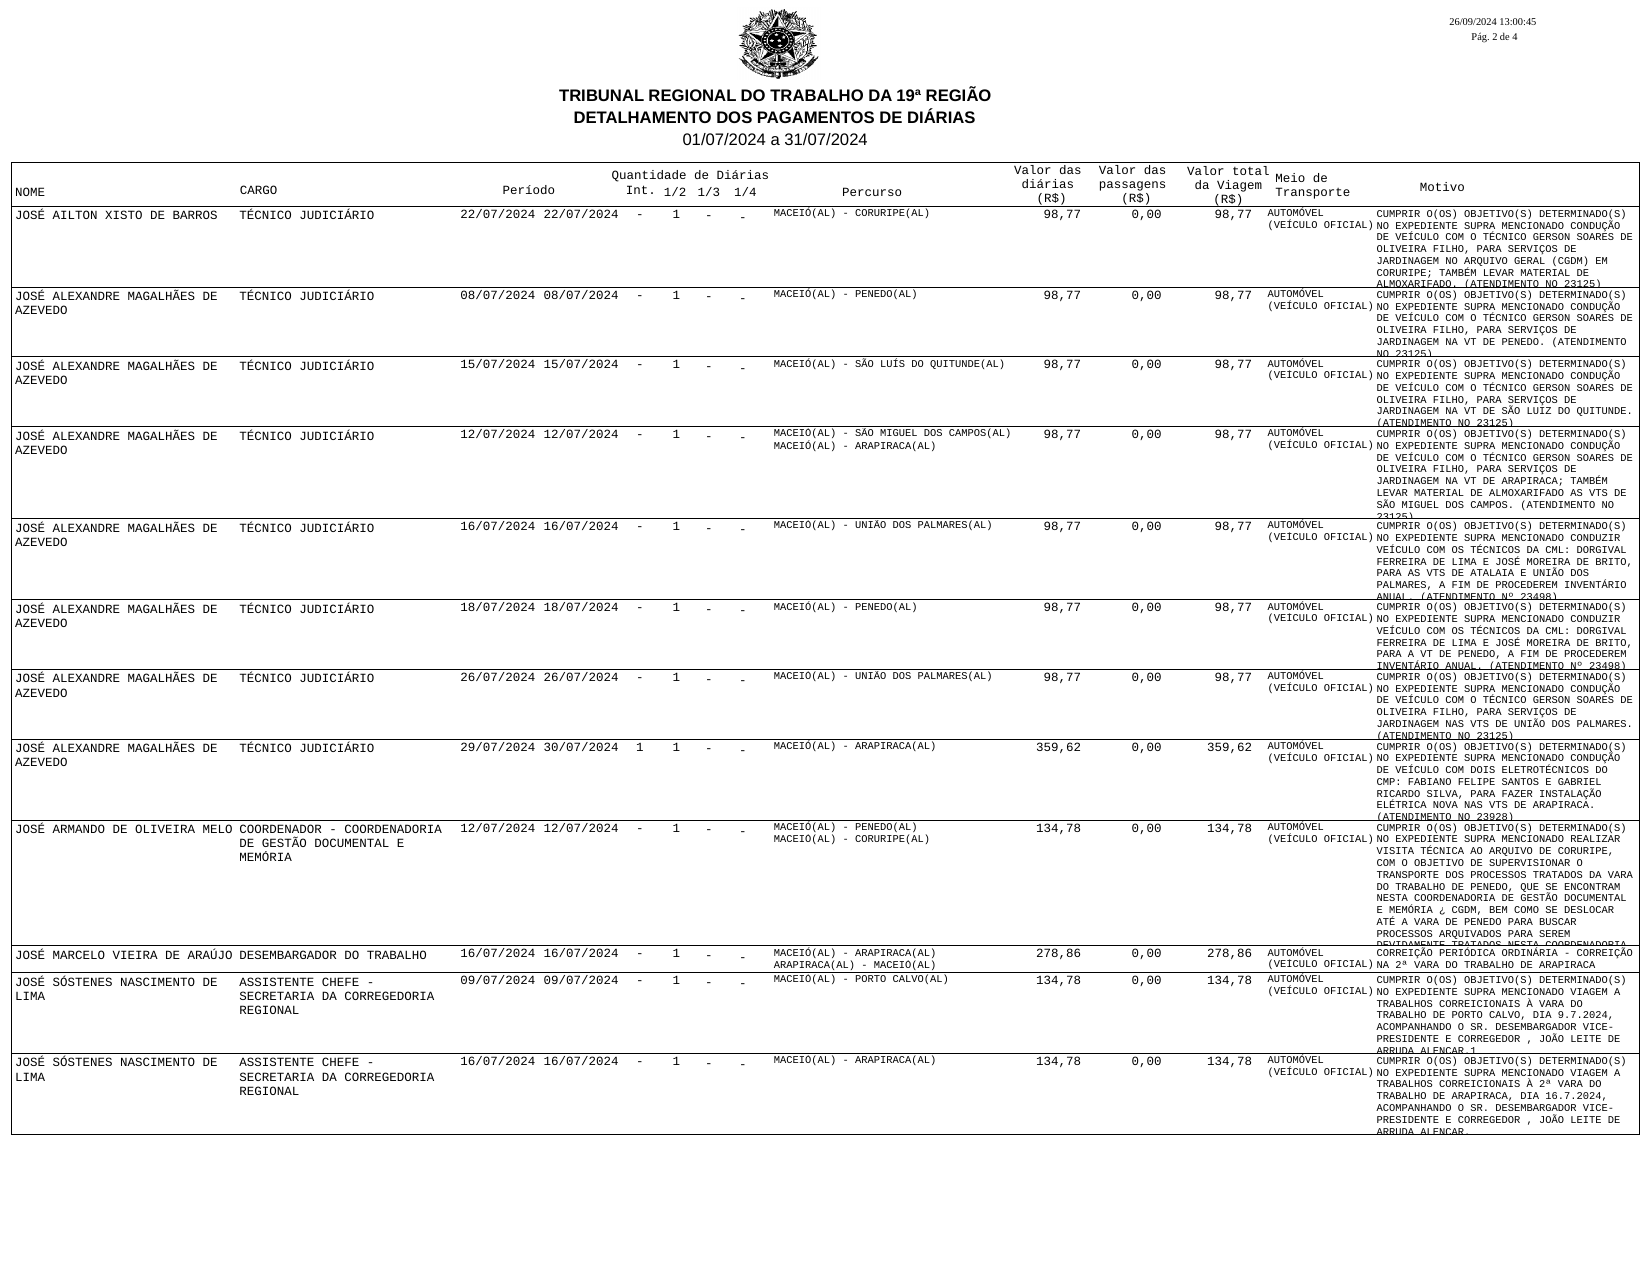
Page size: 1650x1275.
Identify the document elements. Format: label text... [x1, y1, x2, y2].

text 1 [661, 358, 691, 372]
text MACEIÓ(AL) - ARAPIRACA(AL) [774, 947, 1013, 959]
text Quantidade de Diárias [611, 169, 776, 181]
text 134,78 [1002, 822, 1081, 835]
text 98,77 [1173, 208, 1252, 221]
text 09/07/2024 [543, 974, 625, 987]
text AZEVEDO [15, 687, 237, 699]
text MEMÓRIA [239, 851, 454, 863]
text - [694, 430, 723, 443]
text TÉCNICO JUDICIÁRIO [239, 209, 454, 223]
text 16/07/2024 [460, 947, 541, 961]
text 12/07/2024 [543, 822, 625, 835]
text CUMPRIR O(OS) OBJETIVO(S) DETERMINADO(S) [1376, 975, 1634, 987]
text - [728, 825, 757, 838]
text OLIVEIRA FILHO, PARA SERVIÇOS DE [1376, 464, 1634, 476]
text TRABALHOS CORREICIONAIS À VARA DO [1376, 998, 1634, 1010]
text Valor das [1092, 164, 1173, 178]
text - [694, 603, 723, 616]
text NO EXPEDIENTE SUPRA MENCIONADO CONDUÇÃO [1376, 683, 1634, 695]
text ELÉTRICA NOVA NAS VTS DE ARAPIRACA. [1376, 800, 1634, 812]
text NO EXPEDIENTE SUPRA MENCIONADO CONDUÇÃO [1376, 301, 1634, 313]
text (R$) [1009, 192, 1086, 206]
text Valor total [1181, 165, 1274, 179]
text CUMPRIR O(OS) OBJETIVO(S) DETERMINADO(S) [1376, 672, 1634, 683]
text 1 [661, 601, 691, 614]
text 30/07/2024 [543, 741, 625, 754]
text DO TRABALHO DE PENEDO, QUE SE ENCONTRAM [1376, 881, 1634, 893]
text REGIONAL [239, 1085, 454, 1096]
text NESTA COORDENADORIA DE GESTÃO DOCUMENTAL [1376, 893, 1634, 905]
text LIMA [15, 1071, 237, 1083]
text da Viagem [1181, 179, 1274, 193]
text CUMPRIR O(OS) OBJETIVO(S) DETERMINADO(S) [1376, 359, 1634, 371]
text - [728, 674, 757, 687]
text JOSÉ ALEXANDRE MAGALHÃES DE [15, 742, 237, 756]
text - [625, 1055, 654, 1068]
text 0,00 [1083, 289, 1161, 302]
text ACOMPANHANDO O SR. DESEMBARGADOR VICE- [1376, 1103, 1634, 1114]
text ACOMPANHANDO O SR. DESEMBARGADOR VICE- [1376, 1022, 1634, 1034]
text 1 [661, 520, 691, 533]
text 15/07/2024 [543, 358, 625, 372]
text - [625, 428, 654, 441]
text 98,77 [1002, 208, 1081, 221]
text MACEIÓ(AL) - UNIÃO DOS PALMARES(AL) [774, 671, 1013, 682]
text (VEÍCULO OFICIAL) [1267, 1067, 1374, 1077]
text PARA AS VTS DE ATALAIA E UNIÃO DOS [1376, 568, 1634, 580]
text 12/07/2024 [460, 428, 541, 441]
text 98,77 [1002, 358, 1081, 372]
text MACEIÓ(AL) - ARAPIRACA(AL) [774, 1055, 1013, 1066]
text TÉCNICO JUDICIÁRIO [239, 430, 454, 444]
text 359,62 [1173, 741, 1252, 754]
text 08/07/2024 [460, 289, 541, 302]
text LIMA [15, 990, 237, 1002]
text 98,77 [1002, 671, 1081, 684]
text Período [448, 184, 609, 198]
text DE VEÍCULO COM O TÉCNICO GERSON SOARES DE [1376, 695, 1634, 707]
text (VEÍCULO OFICIAL) [1267, 613, 1374, 624]
text CUMPRIR O(OS) OBJETIVO(S) DETERMINADO(S) [1376, 521, 1634, 533]
text 0,00 [1083, 947, 1161, 961]
text 12/07/2024 [460, 822, 541, 835]
text TÉCNICO JUDICIÁRIO [239, 360, 454, 374]
text REGIONAL [239, 1004, 454, 1015]
text 98,77 [1173, 601, 1252, 614]
text DE VEÍCULO COM O TÉCNICO GERSON SOARES DE [1376, 313, 1634, 325]
text 26/07/2024 [543, 671, 625, 684]
text - [728, 431, 757, 444]
text NO EXPEDIENTE SUPRA MENCIONADO CONDUÇÃO [1376, 753, 1634, 765]
text MACEIÓ(AL) - PORTO CALVO(AL) [774, 974, 1013, 985]
text - [625, 358, 654, 372]
text 16/07/2024 [543, 1055, 625, 1068]
text - [728, 292, 757, 305]
text - [625, 671, 654, 684]
text TRANSPORTE DOS PROCESSOS TRATADOS DA VARA [1376, 869, 1634, 881]
text MACEIÓ(AL) - CORURIPE(AL) [774, 834, 1013, 845]
text ASSISTENTE CHEFE - [239, 976, 454, 990]
text JOSÉ ARMANDO DE OLIVEIRA MELO [15, 823, 237, 837]
text 98,77 [1002, 601, 1081, 614]
text OLIVEIRA FILHO, PARA SERVIÇOS DE [1376, 707, 1634, 719]
text OLIVEIRA FILHO, PARA SERVIÇOS DE [1376, 394, 1634, 406]
text FERREIRA DE LIMA E JOSÉ MOREIRA DE BRITO, [1376, 556, 1634, 568]
text 18/07/2024 [460, 601, 541, 614]
text (VEÍCULO OFICIAL) [1267, 683, 1374, 693]
text 1 [661, 289, 691, 302]
text - [694, 290, 723, 303]
text 0,00 [1083, 822, 1161, 835]
text DE VEÍCULO COM O TÉCNICO GERSON SOARES DE [1376, 232, 1634, 244]
text MACEIÓ(AL) - SÃO MIGUEL DOS CAMPOS(AL) [774, 428, 1013, 439]
text 359,62 [1002, 741, 1081, 754]
text OLIVEIRA FILHO, PARA SERVIÇOS DE [1376, 244, 1634, 256]
text 1 [661, 1055, 691, 1068]
text 1 [661, 974, 691, 987]
text LEVAR MATERIAL DE ALMOXARIFADO AS VTS DE [1376, 488, 1634, 499]
text 1/3 [687, 186, 725, 200]
text AUTOMÓVEL [1267, 741, 1374, 752]
text CORREIÇÃO PERIÓDICA ORDINÁRIA - CORREIÇÃO [1376, 948, 1634, 960]
text AUTOMÓVEL [1267, 974, 1374, 986]
text 1/2 [663, 186, 687, 200]
text AUTOMÓVEL [1267, 671, 1374, 683]
text 98,77 [1173, 358, 1252, 372]
text AUTOMÓVEL [1267, 822, 1374, 833]
text ARAPIRACA(AL) - MACEIÓ(AL) [774, 960, 1013, 971]
text AUTOMÓVEL [1267, 428, 1374, 440]
text JOSÉ ALEXANDRE MAGALHÃES DE [15, 430, 237, 444]
text 16/07/2024 [543, 947, 625, 961]
text NO EXPEDIENTE SUPRA MENCIONADO VIAGEM A [1376, 987, 1634, 998]
text - [694, 949, 723, 962]
text MACEIÓ(AL) - PENEDO(AL) [774, 601, 1013, 612]
text - [728, 951, 757, 964]
text 16/07/2024 [543, 520, 625, 533]
text 1 [661, 741, 691, 754]
text TRABALHO DE ARAPIRACA, DIA 16.7.2024, [1376, 1091, 1634, 1103]
text 23125) [1376, 511, 1634, 519]
text AZEVEDO [15, 374, 237, 386]
text Valor das [1009, 164, 1086, 178]
text COM O OBJETIVO DE SUPERVISIONAR O [1376, 858, 1634, 869]
text (VEÍCULO OFICIAL) [1267, 986, 1374, 997]
text - [625, 289, 654, 302]
text MACEIÓ(AL) - UNIÃO DOS PALMARES(AL) [774, 520, 1013, 532]
text AUTOMÓVEL [1267, 289, 1374, 301]
text MACEIÓ(AL) - ARAPIRACA(AL) [774, 741, 1013, 752]
text 0,00 [1083, 741, 1161, 754]
text AZEVEDO [15, 304, 237, 317]
text TRABALHOS CORREICIONAIS À 2ª VARA DO [1376, 1079, 1634, 1091]
text NO EXPEDIENTE SUPRA MENCIONADO VIAGEM A [1376, 1067, 1634, 1079]
text 08/07/2024 [543, 289, 625, 302]
text JOSÉ ALEXANDRE MAGALHÃES DE [15, 603, 237, 617]
text passagens [1092, 178, 1173, 192]
picture [736, 7, 822, 80]
text PRESIDENTE E CORREGEDOR , JOÃO LEITE DE [1376, 1114, 1634, 1126]
text JARDINAGEM NA VT DE SÃO LUIZ DO QUITUNDE. [1376, 406, 1634, 418]
text 98,77 [1002, 520, 1081, 534]
text 0,00 [1083, 520, 1161, 533]
text JOSÉ AILTON XISTO DE BARROS [15, 209, 237, 223]
text MACEIÓ(AL) - PENEDO(AL) [774, 289, 1013, 300]
text 98,77 [1173, 289, 1252, 302]
text - [625, 974, 654, 987]
text SECRETARIA DA CORREGEDORIA [239, 990, 454, 1004]
text JOSÉ SÓSTENES NASCIMENTO DE [15, 1056, 237, 1071]
text - [625, 822, 654, 835]
text CORURIPE; TAMBÉM LEVAR MATERIAL DE [1376, 267, 1634, 279]
text 16/07/2024 [460, 1055, 541, 1068]
text Motivo [1419, 181, 1488, 195]
text (VEÍCULO OFICIAL) [1267, 833, 1374, 844]
text AUTOMÓVEL [1267, 601, 1374, 613]
text - [625, 208, 654, 221]
text PROCESSOS ARQUIVADOS PARA SEREM [1376, 928, 1634, 940]
text - [694, 209, 723, 223]
text 16/07/2024 [460, 520, 541, 533]
text CUMPRIR O(OS) OBJETIVO(S) DETERMINADO(S) [1376, 1056, 1634, 1067]
text 12/07/2024 [543, 428, 625, 441]
text 0,00 [1083, 358, 1161, 372]
text MACEIÓ(AL) - CORURIPE(AL) [774, 208, 1013, 219]
text VISITA TÉCNICA AO ARQUIVO DE CORURIPE, [1376, 846, 1634, 858]
text 0,00 [1083, 671, 1161, 684]
text 1 [661, 428, 691, 441]
text AUTOMÓVEL [1267, 520, 1374, 532]
text (ATENDIMENTO NO 23125) [1376, 418, 1634, 427]
text 29/07/2024 [460, 741, 541, 754]
text 1/4 [725, 186, 765, 200]
text 134,78 [1002, 1055, 1081, 1068]
text MACEIÓ(AL) - SÃO LUÍS DO QUITUNDE(AL) [774, 358, 1013, 370]
text DE VEÍCULO COM O TÉCNICO GERSON SOARES DE [1376, 383, 1634, 394]
text DESEMBARGADOR DO TRABALHO [239, 949, 454, 963]
text NA 2ª VARA DO TRABALHO DE ARAPIRACA [1376, 960, 1634, 971]
text JOSÉ ALEXANDRE MAGALHÃES DE [15, 672, 237, 687]
text JOSÉ MARCELO VIEIRA DE ARAÚJO [15, 949, 237, 963]
text 18/07/2024 [543, 601, 625, 614]
text - [728, 211, 757, 224]
text 1 [661, 822, 691, 835]
text (VEÍCULO OFICIAL) [1267, 370, 1374, 381]
text - [728, 362, 757, 375]
text 278,86 [1002, 947, 1081, 961]
text TÉCNICO JUDICIÁRIO [239, 522, 454, 536]
text 98,77 [1002, 289, 1081, 302]
text (VEÍCULO OFICIAL) [1267, 959, 1374, 970]
text 15/07/2024 [460, 358, 541, 372]
text - [694, 742, 723, 756]
text SÃO MIGUEL DOS CAMPOS. (ATENDIMENTO NO [1376, 499, 1634, 511]
text 0,00 [1083, 208, 1161, 221]
text JARDINAGEM NO ARQUIVO GERAL (CGDM) EM [1376, 256, 1634, 267]
text NO EXPEDIENTE SUPRA MENCIONADO REALIZAR [1376, 834, 1634, 846]
text 1 [661, 208, 691, 221]
text ANUAL. (ATENDIMENTO Nº 23498) [1376, 592, 1634, 600]
text NO EXPEDIENTE SUPRA MENCIONADO CONDUÇÃO [1376, 441, 1634, 452]
text CUMPRIR O(OS) OBJETIVO(S) DETERMINADO(S) [1376, 741, 1634, 753]
text E MEMÓRIA ¿ CGDM, BEM COMO SE DESLOCAR [1376, 905, 1634, 917]
text CUMPRIR O(OS) OBJETIVO(S) DETERMINADO(S) [1376, 429, 1634, 441]
text (VEÍCULO OFICIAL) [1267, 219, 1374, 230]
text Pág. 2 de 4 [1368, 31, 1620, 42]
text PARA A VT DE PENEDO, A FIM DE PROCEDEREM [1376, 649, 1634, 661]
text RICARDO SILVA, PARA FAZER INSTALAÇÃO [1376, 788, 1634, 800]
text AZEVEDO [15, 756, 237, 769]
text AUTOMÓVEL [1267, 1055, 1374, 1067]
text PRESIDENTE E CORREGEDOR , JOÃO LEITE DE [1376, 1034, 1634, 1045]
text OLIVEIRA FILHO, PARA SERVIÇOS DE [1376, 325, 1634, 337]
text 0,00 [1083, 1055, 1161, 1068]
text JOSÉ ALEXANDRE MAGALHÃES DE [15, 290, 237, 304]
text TÉCNICO JUDICIÁRIO [239, 603, 454, 617]
text Percurso [771, 186, 972, 198]
text 0,00 [1083, 428, 1161, 441]
text JARDINAGEM NA VT DE PENEDO. (ATENDIMENTO [1376, 337, 1634, 348]
text - [694, 360, 723, 373]
text - [694, 976, 723, 989]
text - [625, 520, 654, 533]
text NO EXPEDIENTE SUPRA MENCIONADO CONDUÇÃO [1376, 371, 1634, 383]
text TRIBUNAL REGIONAL DO TRABALHO DA 19ª REGIÃO [446, 86, 1104, 105]
text (VEÍCULO OFICIAL) [1267, 440, 1374, 451]
text 0,00 [1083, 974, 1161, 987]
text 1 [625, 741, 654, 754]
text 98,77 [1173, 671, 1252, 684]
text PALMARES, A FIM DE PROCEDEREM INVENTÁRIO [1376, 580, 1634, 592]
text VEÍCULO COM OS TÉCNICOS DA CML: DORGIVAL [1376, 545, 1634, 556]
text MACEIÓ(AL) - ARAPIRACA(AL) [774, 441, 1013, 452]
text AZEVEDO [15, 536, 237, 548]
text TÉCNICO JUDICIÁRIO [239, 742, 454, 756]
text AUTOMÓVEL [1267, 358, 1374, 370]
text - [625, 601, 654, 614]
text NO 23125) [1376, 348, 1634, 357]
text 26/09/2024 13:00:45 [1448, 16, 1536, 28]
text DE VEÍCULO COM O TÉCNICO GERSON SOARES DE [1376, 452, 1634, 464]
text 134,78 [1002, 974, 1081, 987]
text - [728, 1058, 757, 1071]
text CUMPRIR O(OS) OBJETIVO(S) DETERMINADO(S) [1376, 209, 1634, 220]
text NO EXPEDIENTE SUPRA MENCIONADO CONDUZIR [1376, 614, 1634, 626]
text JOSÉ ALEXANDRE MAGALHÃES DE [15, 360, 237, 374]
text NOME [15, 186, 238, 200]
text 0,00 [1083, 601, 1161, 614]
text DE VEÍCULO COM DOIS ELETROTÉCNICOS DO [1376, 765, 1634, 777]
text DEVIDAMENTE TRATADOS NESTA COORDENADORIA. [1376, 940, 1634, 946]
text 26/07/2024 [460, 671, 541, 684]
text TÉCNICO JUDICIÁRIO [239, 290, 454, 304]
text 134,78 [1173, 822, 1252, 835]
text (VEÍCULO OFICIAL) [1267, 301, 1374, 311]
text 98,77 [1002, 428, 1081, 441]
text ARRUDA ALENCAR.1 [1376, 1045, 1634, 1053]
text FERREIRA DE LIMA E JOSÉ MOREIRA DE BRITO, [1376, 637, 1634, 649]
text AZEVEDO [15, 617, 237, 629]
text JARDINAGEM NAS VTS DE UNIÃO DOS PALMARES. [1376, 719, 1634, 731]
text - [728, 523, 757, 537]
text Meio de [1275, 172, 1374, 186]
text DETALHAMENTO DOS PAGAMENTOS DE DIÁRIAS [446, 108, 1103, 127]
text (R$) [1181, 193, 1274, 206]
text - [625, 947, 654, 961]
text - [694, 673, 723, 686]
text AUTOMÓVEL [1267, 947, 1374, 959]
text TRABALHO DE PORTO CALVO, DIA 9.7.2024, [1376, 1010, 1634, 1022]
text DE GESTÃO DOCUMENTAL E [239, 837, 454, 851]
text NO EXPEDIENTE SUPRA MENCIONADO CONDUÇÃO [1376, 220, 1634, 232]
text CARGO [239, 184, 427, 198]
text JOSÉ ALEXANDRE MAGALHÃES DE [15, 522, 237, 536]
text - [728, 604, 757, 618]
text 98,77 [1173, 520, 1252, 533]
text INVENTÁRIO ANUAL. (ATENDIMENTO Nº 23498) [1376, 661, 1634, 669]
text CUMPRIR O(OS) OBJETIVO(S) DETERMINADO(S) [1376, 289, 1634, 301]
text diárias [1009, 178, 1086, 192]
text - [694, 1057, 723, 1070]
text 22/07/2024 [543, 208, 625, 221]
text JARDINAGEM NA VT DE ARAPIRACA; TAMBÉM [1376, 476, 1634, 488]
text AUTOMÓVEL [1267, 208, 1374, 219]
text 09/07/2024 [460, 974, 541, 987]
text 134,78 [1173, 974, 1252, 987]
text - [694, 823, 723, 836]
text (ATENDIMENTO NO 23125) [1376, 731, 1634, 739]
text TÉCNICO JUDICIÁRIO [239, 672, 454, 687]
text CUMPRIR O(OS) OBJETIVO(S) DETERMINADO(S) [1376, 822, 1634, 834]
text VEÍCULO COM OS TÉCNICOS DA CML: DORGIVAL [1376, 626, 1634, 637]
text 134,78 [1173, 1055, 1252, 1068]
text 22/07/2024 [460, 208, 541, 221]
text 1 [661, 671, 691, 684]
text (VEÍCULO OFICIAL) [1267, 752, 1374, 763]
text - [694, 522, 723, 535]
text ATÉ A VARA DE PENEDO PARA BUSCAR [1376, 917, 1634, 928]
text ASSISTENTE CHEFE - [239, 1056, 454, 1071]
text COORDENADOR - COORDENADORIA [239, 823, 454, 837]
text Int. [618, 184, 663, 197]
text MACEIÓ(AL) - PENEDO(AL) [774, 822, 1013, 833]
text SECRETARIA DA CORREGEDORIA [239, 1071, 454, 1085]
text (ATENDIMENTO NO 23928) [1376, 812, 1634, 820]
text 98,77 [1173, 428, 1252, 441]
text AZEVEDO [15, 444, 237, 456]
text - [728, 744, 757, 757]
text - [728, 977, 757, 990]
text ALMOXARIFADO. (ATENDIMENTO NO 23125) [1376, 279, 1634, 287]
text (R$) [1092, 192, 1173, 206]
text 278,86 [1173, 947, 1252, 961]
text CMP: FABIANO FELIPE SANTOS E GABRIEL [1376, 777, 1634, 788]
text 01/07/2024 a 31/07/2024 [567, 130, 983, 148]
text Transporte [1275, 186, 1374, 200]
text ARRUDA ALENCAR. [1376, 1126, 1634, 1134]
text CUMPRIR O(OS) OBJETIVO(S) DETERMINADO(S) [1376, 602, 1634, 614]
text 1 [661, 947, 691, 961]
text (VEÍCULO OFICIAL) [1267, 532, 1374, 543]
text JOSÉ SÓSTENES NASCIMENTO DE [15, 976, 237, 990]
text NO EXPEDIENTE SUPRA MENCIONADO CONDUZIR [1376, 533, 1634, 545]
